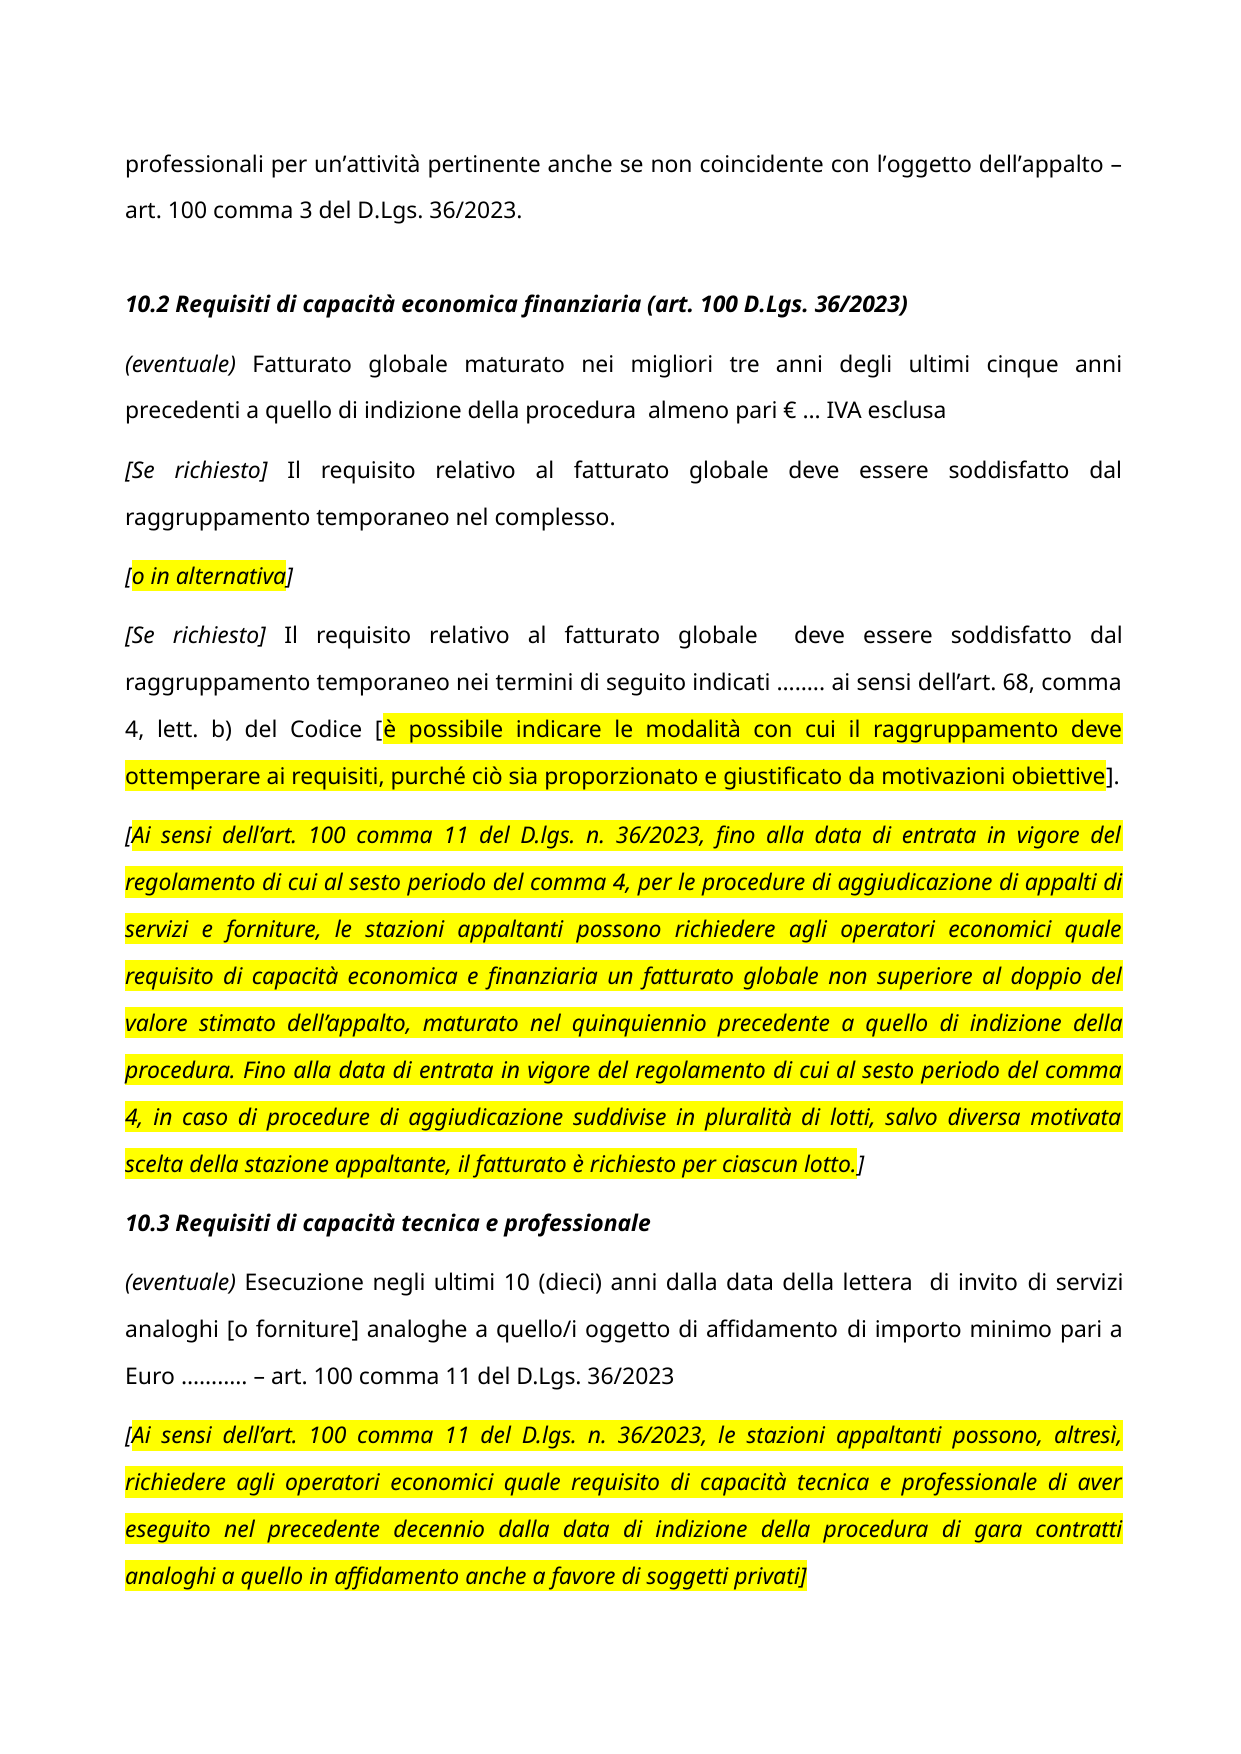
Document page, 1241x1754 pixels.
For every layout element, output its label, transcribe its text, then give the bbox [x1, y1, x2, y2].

text [Ai sensi dell’art. 100 comma 11 del D.lgs. n. 36/2023, le stazioni appaltanti possono, altresì, richiedere agli operatori economici quale requisito di capacità tecnica e professionale di aver eseguito nel precedente decennio dalla data di indizione della procedura di gara contratti analoghi a quello in affidamento anche a favore di soggetti privati] [125, 1419, 1123, 1591]
text (eventuale) Esecuzione negli ultimi 10 (dieci) anni dalla data della lettera di invito di servizi analoghi [o forniture] analoghe a quello/i oggetto di affidamento di importo minimo pari a Euro ……….. – art. 100 comma 11 del D.Lgs. 36/2023 [125, 1266, 1123, 1391]
text 10.2 Requisiti di capacità economica finanziaria (art. 100 D.Lgs. 36/2023) [125, 288, 1123, 319]
text 10.3 Requisiti di capacità tecnica e professionale [125, 1207, 1123, 1238]
text (eventuale) Fatturato globale maturato nei migliori tre anni degli ultimi cinque anni precedenti a quello di indizione della procedura almeno pari € … IVA esclusa [125, 348, 1123, 426]
list [o in alternativa] [125, 560, 1123, 591]
text professionali per un’attività pertinente anche se non coincidente con l’oggetto dell’appalto – art. 100 comma 3 del D.Lgs. 36/2023. [125, 148, 1123, 226]
list [Se richiesto] Il requisito relativo al fatturato globale deve essere soddisfatto dal raggruppamento temporaneo nei termini di seguito indicati …….. ai sensi dell’art. 68, comma 4, lett. b) del Codice [è possibile indicare le modalità con cui il raggruppamento deve ottemperare ai requisiti, purché ciò sia proporzionato e giustificato da motivazioni obiettive]. [125, 619, 1123, 791]
text [Ai sensi dell’art. 100 comma 11 del D.lgs. n. 36/2023, fino alla data di entrata in vigore del regolamento di cui al sesto periodo del comma 4, per le procedure di aggiudicazione di appalti di servizi e forniture, le stazioni appaltanti possono richiedere agli operatori economici quale requisito di capacità economica e finanziaria un fatturato globale non superiore al doppio del valore stimato dell’appalto, maturato nel quinquiennio precedente a quello di indizione della procedura. Fino alla data di entrata in vigore del regolamento di cui al sesto periodo del comma 4, in caso di procedure di aggiudicazione suddivise in pluralità di lotti, salvo diversa motivata scelta della stazione appaltante, il fatturato è richiesto per ciascun lotto.] [125, 819, 1123, 1179]
list [Se richiesto] Il requisito relativo al fatturato globale deve essere soddisfatto dal raggruppamento temporaneo nel complesso. [125, 454, 1123, 532]
